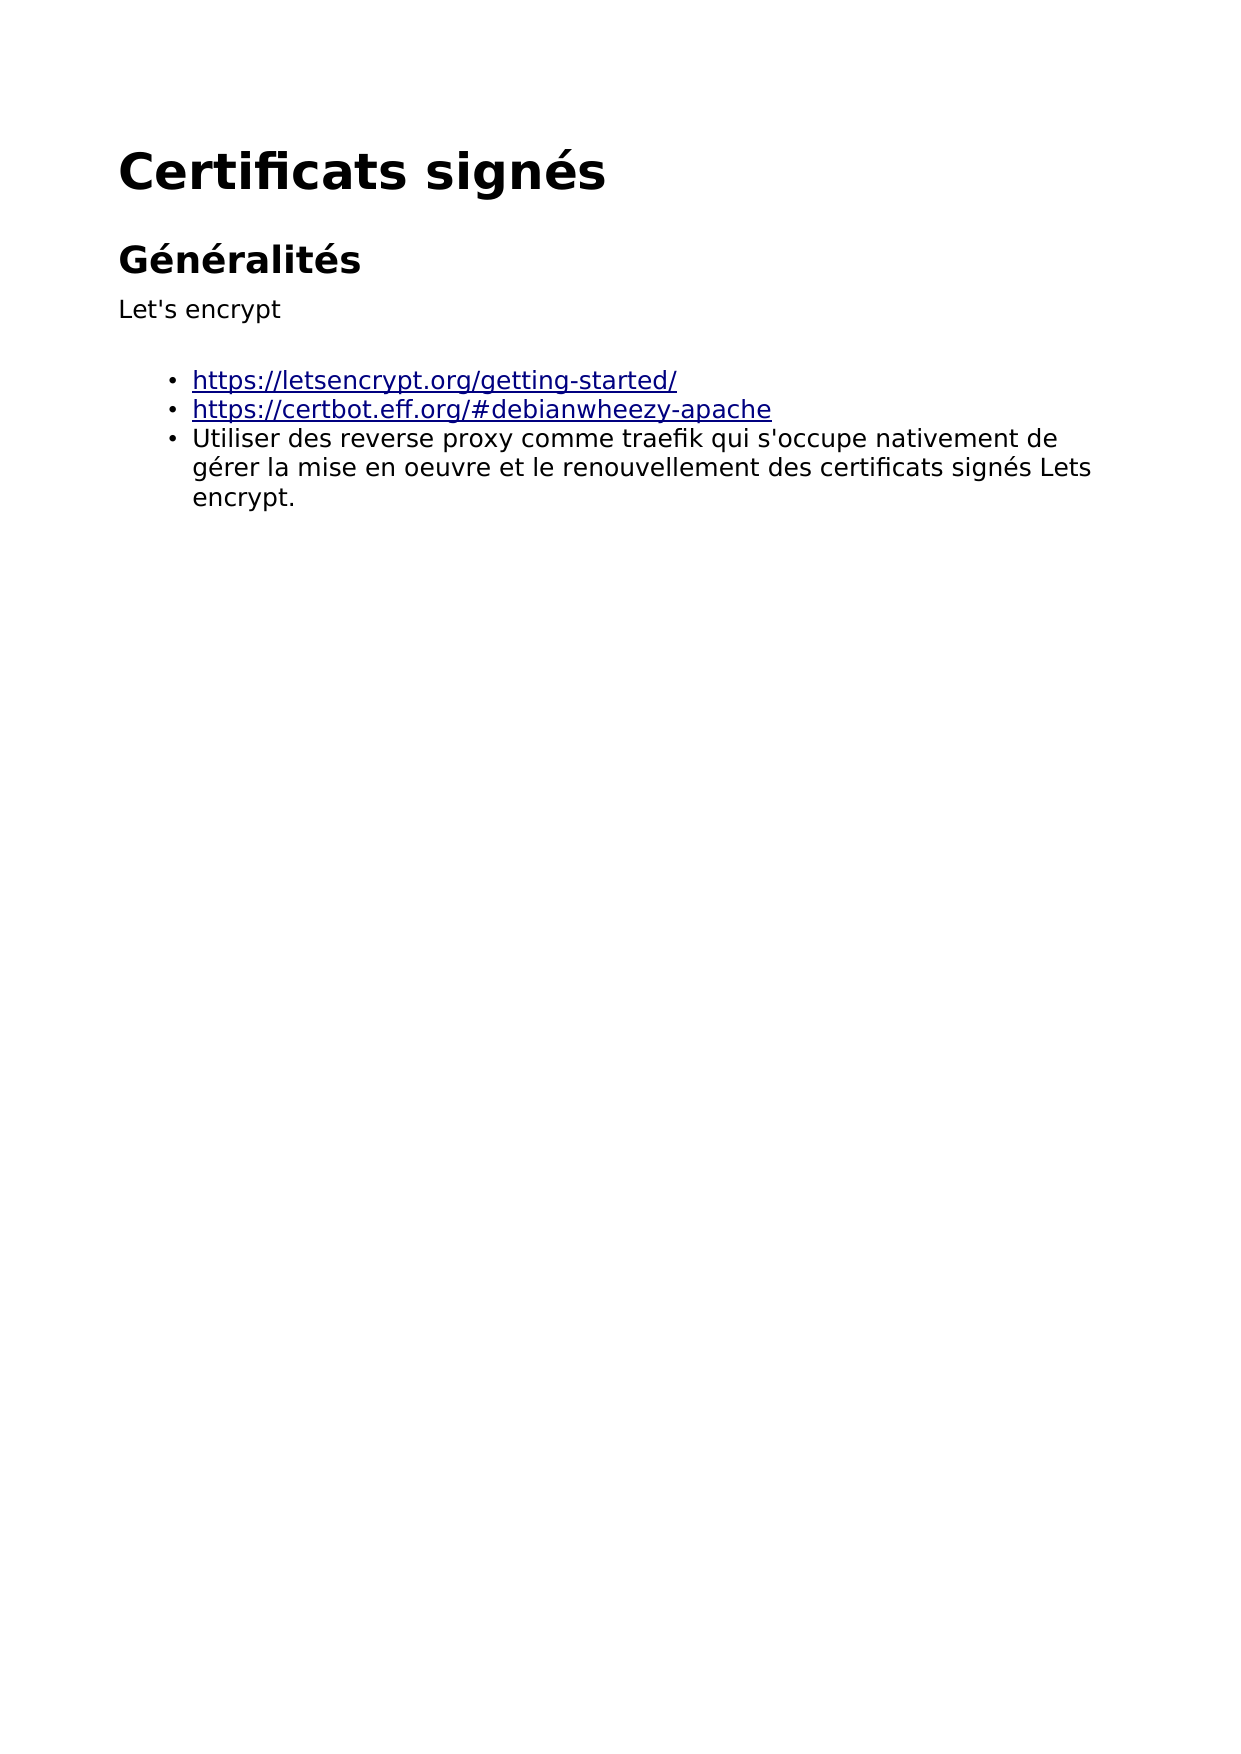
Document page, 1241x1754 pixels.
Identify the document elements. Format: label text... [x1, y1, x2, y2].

subtitle Certificats signés [118, 143, 1122, 201]
subtitle Généralités [118, 239, 1122, 282]
list https://letsencrypt.org/getting-started/ [177, 366, 1122, 395]
text Let's encrypt [118, 295, 1122, 324]
list https://certbot.eff.org/#debianwheezy-apache [177, 395, 1122, 424]
list Utiliser des reverse proxy comme traefik qui s'occupe nativement de gérer la mise en oeuvre et le renouvellement des certificats signés Lets encrypt. [177, 424, 1122, 512]
